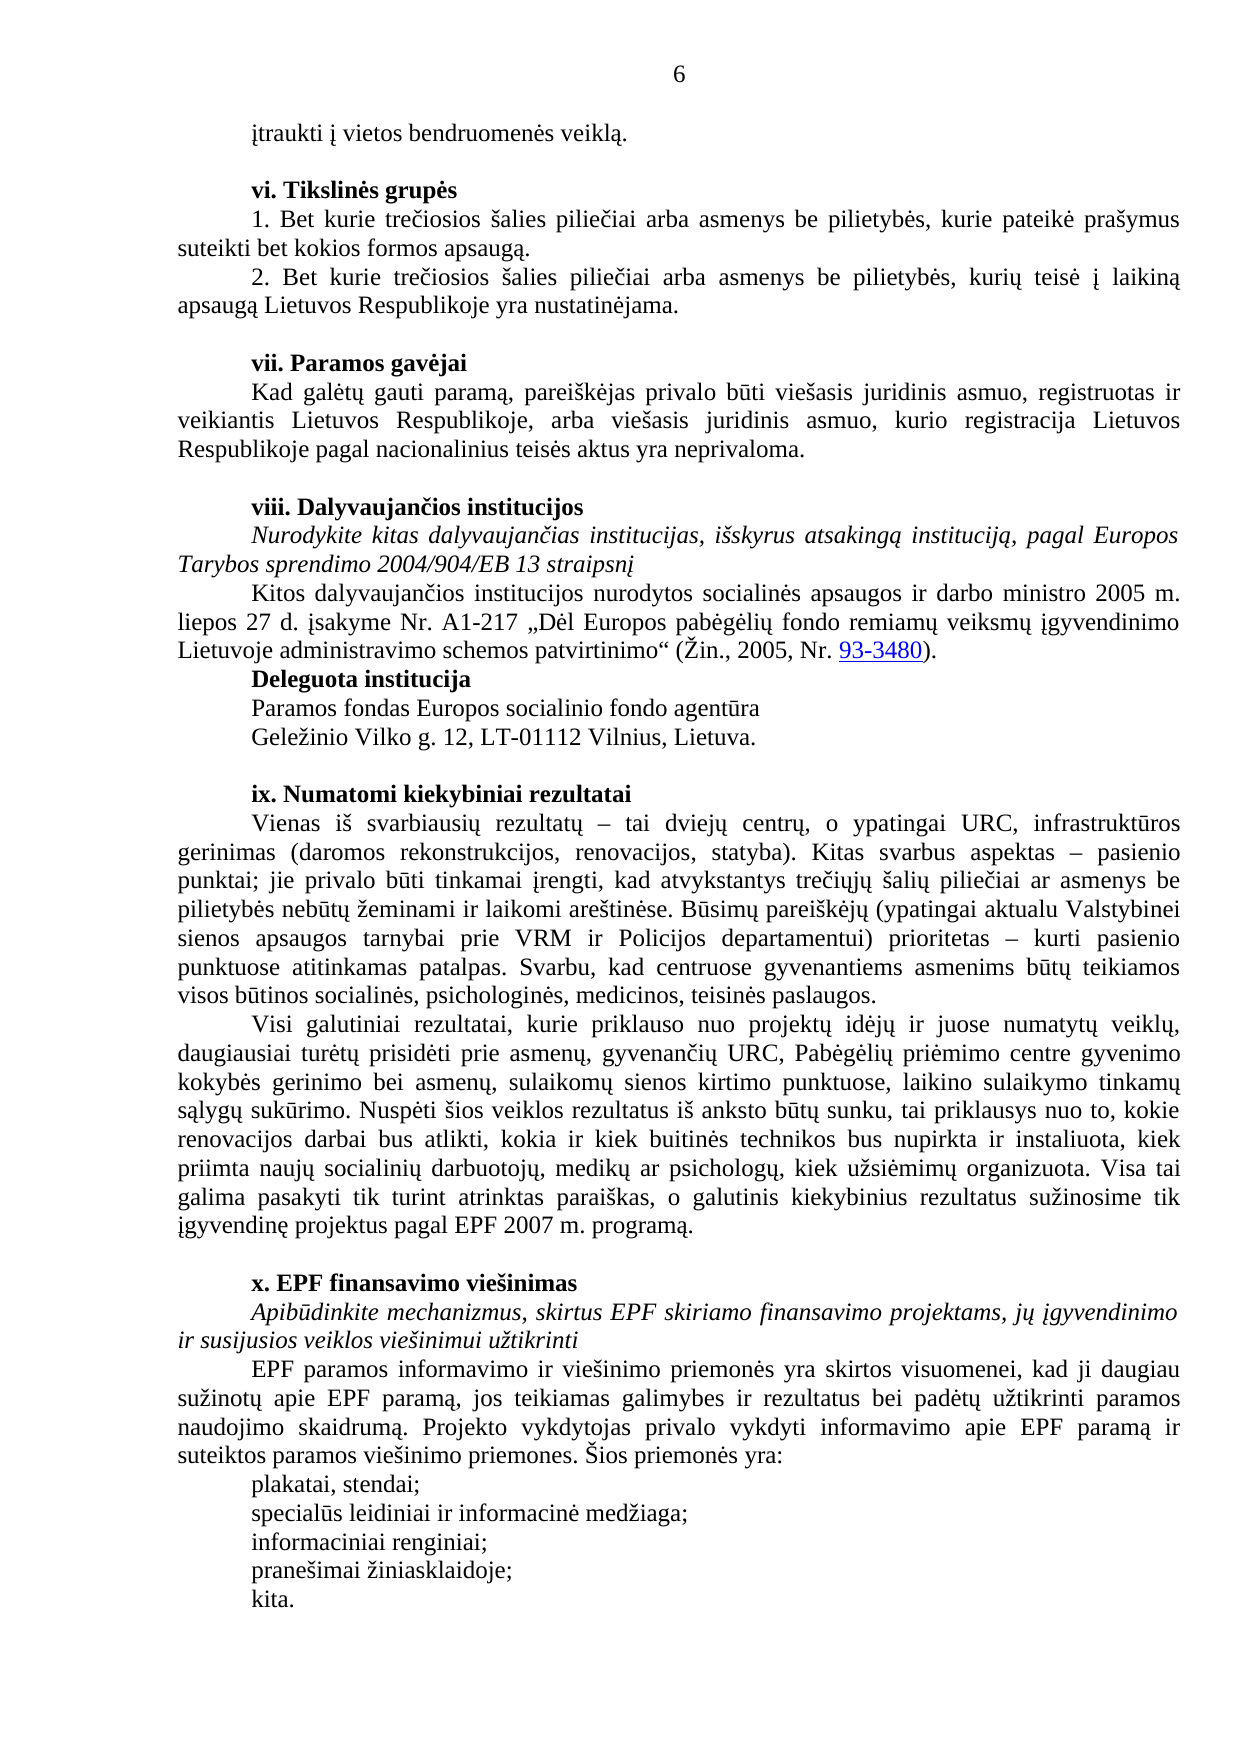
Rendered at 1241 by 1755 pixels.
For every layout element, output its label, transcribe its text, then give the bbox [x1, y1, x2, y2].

text kita. [177, 1584, 1181, 1613]
text Apibūdinkite mechanizmus, skirtus EPF skiriamo finansavimo projektams, jų įgyvendinimo ir susijusios veiklos viešinimui užtikrinti [177, 1297, 1181, 1354]
text specialūs leidiniai ir informacinė medžiaga; [177, 1498, 1181, 1527]
text EPF paramos informavimo ir viešinimo priemonės yra skirtos visuomenei, kad ji daugiau sužinotų apie EPF paramą, jos teikiamas galimybes ir rezultatus bei padėtų užtikrinti paramos naudojimo skaidrumą. Projekto vykdytojas privalo vykdyti informavimo apie EPF paramą ir suteiktos paramos viešinimo priemones. Šios priemonės yra: [177, 1354, 1181, 1469]
text Visi galutiniai rezultatai, kurie priklauso nuo projektų idėjų ir juose numatytų veiklų, daugiausiai turėtų prisidėti prie asmenų, gyvenančių URC, Pabėgėlių priėmimo centre gyvenimo kokybės gerinimo bei asmenų, sulaikomų sienos kirtimo punktuose, laikino sulaikymo tinkamų sąlygų sukūrimo. Nuspėti šios veiklos rezultatus iš anksto būtų sunku, tai priklausys nuo to, kokie renovacijos darbai bus atlikti, kokia ir kiek buitinės technikos bus nupirkta ir instaliuota, kiek priimta naujų socialinių darbuotojų, medikų ar psichologų, kiek užsiėmimų organizuota. Visa tai galima pasakyti tik turint atrinktas paraiškas, o galutinis kiekybinius rezultatus sužinosime tik įgyvendinę projektus pagal EPF 2007 m. programą. [177, 1009, 1181, 1239]
text Kad galėtų gauti paramą, pareiškėjas privalo būti viešasis juridinis asmuo, registruotas ir veikiantis Lietuvos Respublikoje, arba viešasis juridinis asmuo, kurio registracija Lietuvos Respublikoje pagal nacionalinius teisės aktus yra neprivaloma. [177, 377, 1181, 463]
text Paramos fondas Europos socialinio fondo agentūra [177, 693, 1181, 722]
text ix. Numatomi kiekybiniai rezultatai [177, 779, 1181, 808]
text plakatai, stendai; [177, 1469, 1181, 1498]
text vi. Tikslinės grupės [177, 176, 1181, 204]
text Geležinio Vilko g. 12, LT-01112 Vilnius, Lietuva. [177, 722, 1181, 751]
text informaciniai renginiai; [177, 1527, 1181, 1556]
text įtraukti į vietos bendruomenės veiklą. [177, 118, 1181, 147]
text 2. Bet kurie trečiosios šalies piliečiai arba asmenys be pilietybės, kurių teisė į laikiną apsaugą Lietuvos Respublikoje yra nustatinėjama. [177, 262, 1181, 319]
text Kitos dalyvaujančios institucijos nurodytos socialinės apsaugos ir darbo ministro 2005 m. liepos 27 d. įsakyme Nr. A1-217 „Dėl Europos pabėgėlių fondo remiamų veiksmų įgyvendinimo Lietuvoje administravimo schemos patvirtinimo“ (Žin., 2005, Nr. 93-3480). [177, 578, 1181, 664]
text pranešimai žiniasklaidoje; [177, 1556, 1181, 1584]
text Deleguota institucija [177, 664, 1181, 693]
text x. EPF finansavimo viešinimas [177, 1268, 1181, 1297]
text viii. Dalyvaujančios institucijos [177, 492, 1181, 521]
text vii. Paramos gavėjai [177, 348, 1181, 377]
text 1. Bet kurie trečiosios šalies piliečiai arba asmenys be pilietybės, kurie pateikė prašymus suteikti bet kokios formos apsaugą. [177, 204, 1181, 262]
text Nurodykite kitas dalyvaujančias institucijas, išskyrus atsakingą instituciją, pagal Europos Tarybos sprendimo 2004/904/EB 13 straipsnį [177, 521, 1181, 578]
text Vienas iš svarbiausių rezultatų – tai dviejų centrų, o ypatingai URC, infrastruktūros gerinimas (daromos rekonstrukcijos, renovacijos, statyba). Kitas svarbus aspektas – pasienio punktai; jie privalo būti tinkamai įrengti, kad atvykstantys trečiųjų šalių piliečiai ar asmenys be pilietybės nebūtų žeminami ir laikomi areštinėse. Būsimų pareiškėjų (ypatingai aktualu Valstybinei sienos apsaugos tarnybai prie VRM ir Policijos departamentui) prioritetas – kurti pasienio punktuose atitinkamas patalpas. Svarbu, kad centruose gyvenantiems asmenims būtų teikiamos visos būtinos socialinės, psichologinės, medicinos, teisinės paslaugos. [177, 808, 1181, 1009]
